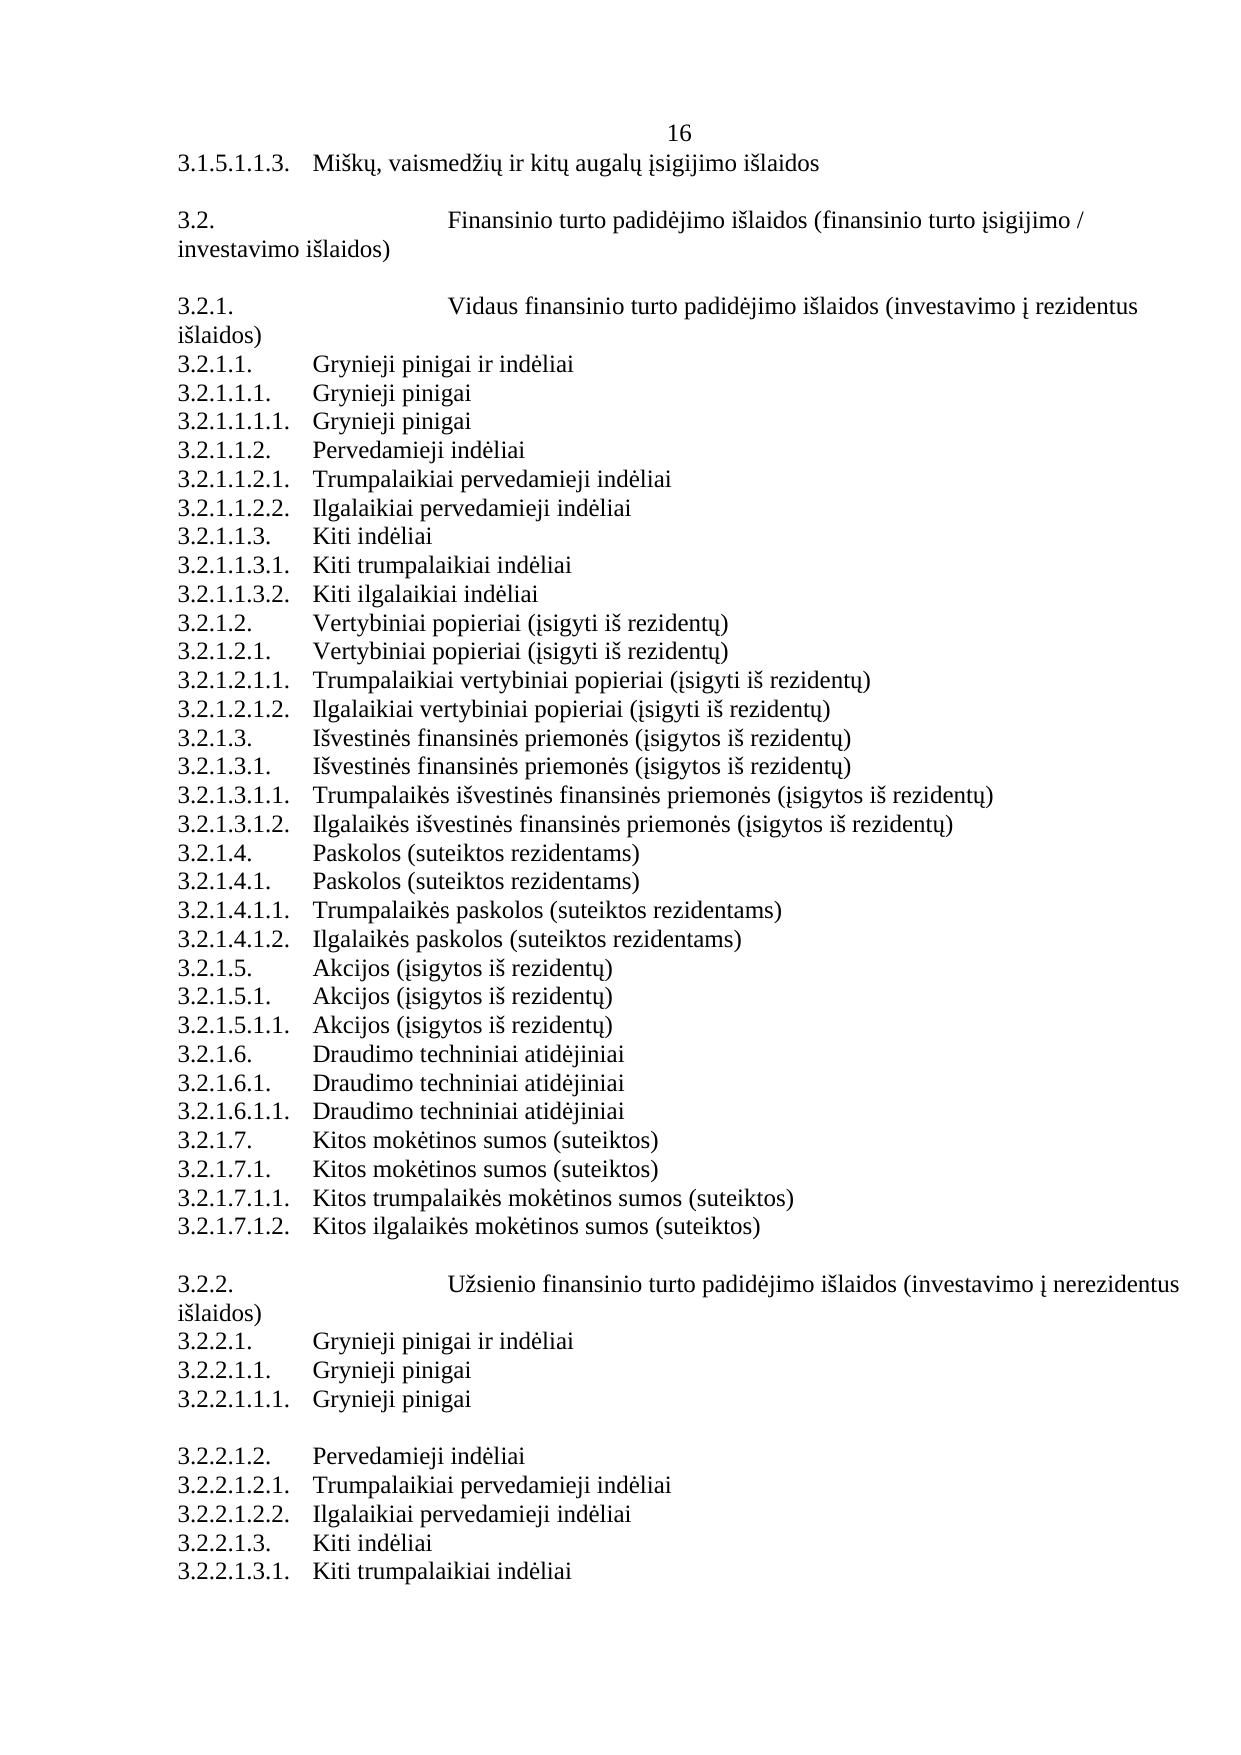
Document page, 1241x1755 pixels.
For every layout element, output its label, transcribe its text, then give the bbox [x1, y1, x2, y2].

text 3.2.2.1.1.1. Grynieji pinigai [177, 1384, 1181, 1413]
text 3.2.1.3. Išvestinės finansinės priemonės (įsigytos iš rezidentų) [177, 723, 1181, 751]
text 3.2.1.3.1.1. Trumpalaikės išvestinės finansinės priemonės (įsigytos iš rezidentų) [177, 780, 1181, 809]
text 3.2.2.1. Grynieji pinigai ir indėliai [177, 1326, 1181, 1355]
text 3.2.1.3.1. Išvestinės finansinės priemonės (įsigytos iš rezidentų) [177, 751, 1181, 780]
text 3.2.1.2.1.1. Trumpalaikiai vertybiniai popieriai (įsigyti iš rezidentų) [177, 665, 1181, 694]
text 3.2.1.1.3.1. Kiti trumpalaikiai indėliai [177, 550, 1181, 579]
text 3.2.1.5. Akcijos (įsigytos iš rezidentų) [177, 953, 1181, 981]
text 3.2.1.5.1. Akcijos (įsigytos iš rezidentų) [177, 981, 1181, 1010]
text 3.2.1.5.1.1. Akcijos (įsigytos iš rezidentų) [177, 1010, 1181, 1039]
text 3.2.2.1.2. Pervedamieji indėliai [177, 1441, 1181, 1470]
text 3.2.1.6.1.1. Draudimo techniniai atidėjiniai [177, 1096, 1181, 1125]
text 3.2. Finansinio turto padidėjimo išlaidos (finansinio turto įsigijimo / investavimo išlaidos) [177, 205, 1181, 263]
text 3.2.2.1.1. Grynieji pinigai [177, 1355, 1181, 1384]
text 3.2.1. Vidaus finansinio turto padidėjimo išlaidos (investavimo į rezidentus išlaidos) [177, 291, 1181, 349]
text 3.2.1.1.2.1. Trumpalaikiai pervedamieji indėliai [177, 464, 1181, 493]
text 3.2.2.1.2.1. Trumpalaikiai pervedamieji indėliai [177, 1470, 1181, 1499]
text 3.2.1.1.2.2. Ilgalaikiai pervedamieji indėliai [177, 493, 1181, 521]
text 3.2.2. Užsienio finansinio turto padidėjimo išlaidos (investavimo į nerezidentus išlaidos) [177, 1269, 1181, 1326]
text 3.1.5.1.1.3. Miškų, vaismedžių ir kitų augalų įsigijimo išlaidos [177, 148, 1181, 176]
text 3.2.2.1.3.1. Kiti trumpalaikiai indėliai [177, 1556, 1181, 1585]
text 3.2.1.6.1. Draudimo techniniai atidėjiniai [177, 1068, 1181, 1096]
text 3.2.1.1.2. Pervedamieji indėliai [177, 435, 1181, 464]
text 3.2.1.6. Draudimo techniniai atidėjiniai [177, 1039, 1181, 1068]
text 3.2.2.1.3. Kiti indėliai [177, 1528, 1181, 1556]
text 3.2.1.7.1.2. Kitos ilgalaikės mokėtinos sumos (suteiktos) [177, 1211, 1181, 1240]
text 3.2.1.4.1. Paskolos (suteiktos rezidentams) [177, 866, 1181, 895]
text 3.2.1.4.1.2. Ilgalaikės paskolos (suteiktos rezidentams) [177, 924, 1181, 953]
text 3.2.1.1.1. Grynieji pinigai [177, 378, 1181, 406]
text 3.2.1.2.1.2. Ilgalaikiai vertybiniai popieriai (įsigyti iš rezidentų) [177, 694, 1181, 723]
text 3.2.1.1.3. Kiti indėliai [177, 521, 1181, 550]
text 3.2.1.7. Kitos mokėtinos sumos (suteiktos) [177, 1125, 1181, 1154]
text 3.2.1.1.1.1. Grynieji pinigai [177, 406, 1181, 435]
text 3.2.1.1.3.2. Kiti ilgalaikiai indėliai [177, 579, 1181, 608]
text 3.2.1.7.1. Kitos mokėtinos sumos (suteiktos) [177, 1154, 1181, 1183]
text 3.2.1.7.1.1. Kitos trumpalaikės mokėtinos sumos (suteiktos) [177, 1183, 1181, 1211]
text 3.2.1.2. Vertybiniai popieriai (įsigyti iš rezidentų) [177, 608, 1181, 636]
text 3.2.1.1. Grynieji pinigai ir indėliai [177, 349, 1181, 378]
text 3.2.1.2.1. Vertybiniai popieriai (įsigyti iš rezidentų) [177, 636, 1181, 665]
text 3.2.2.1.2.2. Ilgalaikiai pervedamieji indėliai [177, 1499, 1181, 1528]
text 3.2.1.4. Paskolos (suteiktos rezidentams) [177, 838, 1181, 866]
text 3.2.1.3.1.2. Ilgalaikės išvestinės finansinės priemonės (įsigytos iš rezidentų) [177, 809, 1181, 838]
text 3.2.1.4.1.1. Trumpalaikės paskolos (suteiktos rezidentams) [177, 895, 1181, 924]
